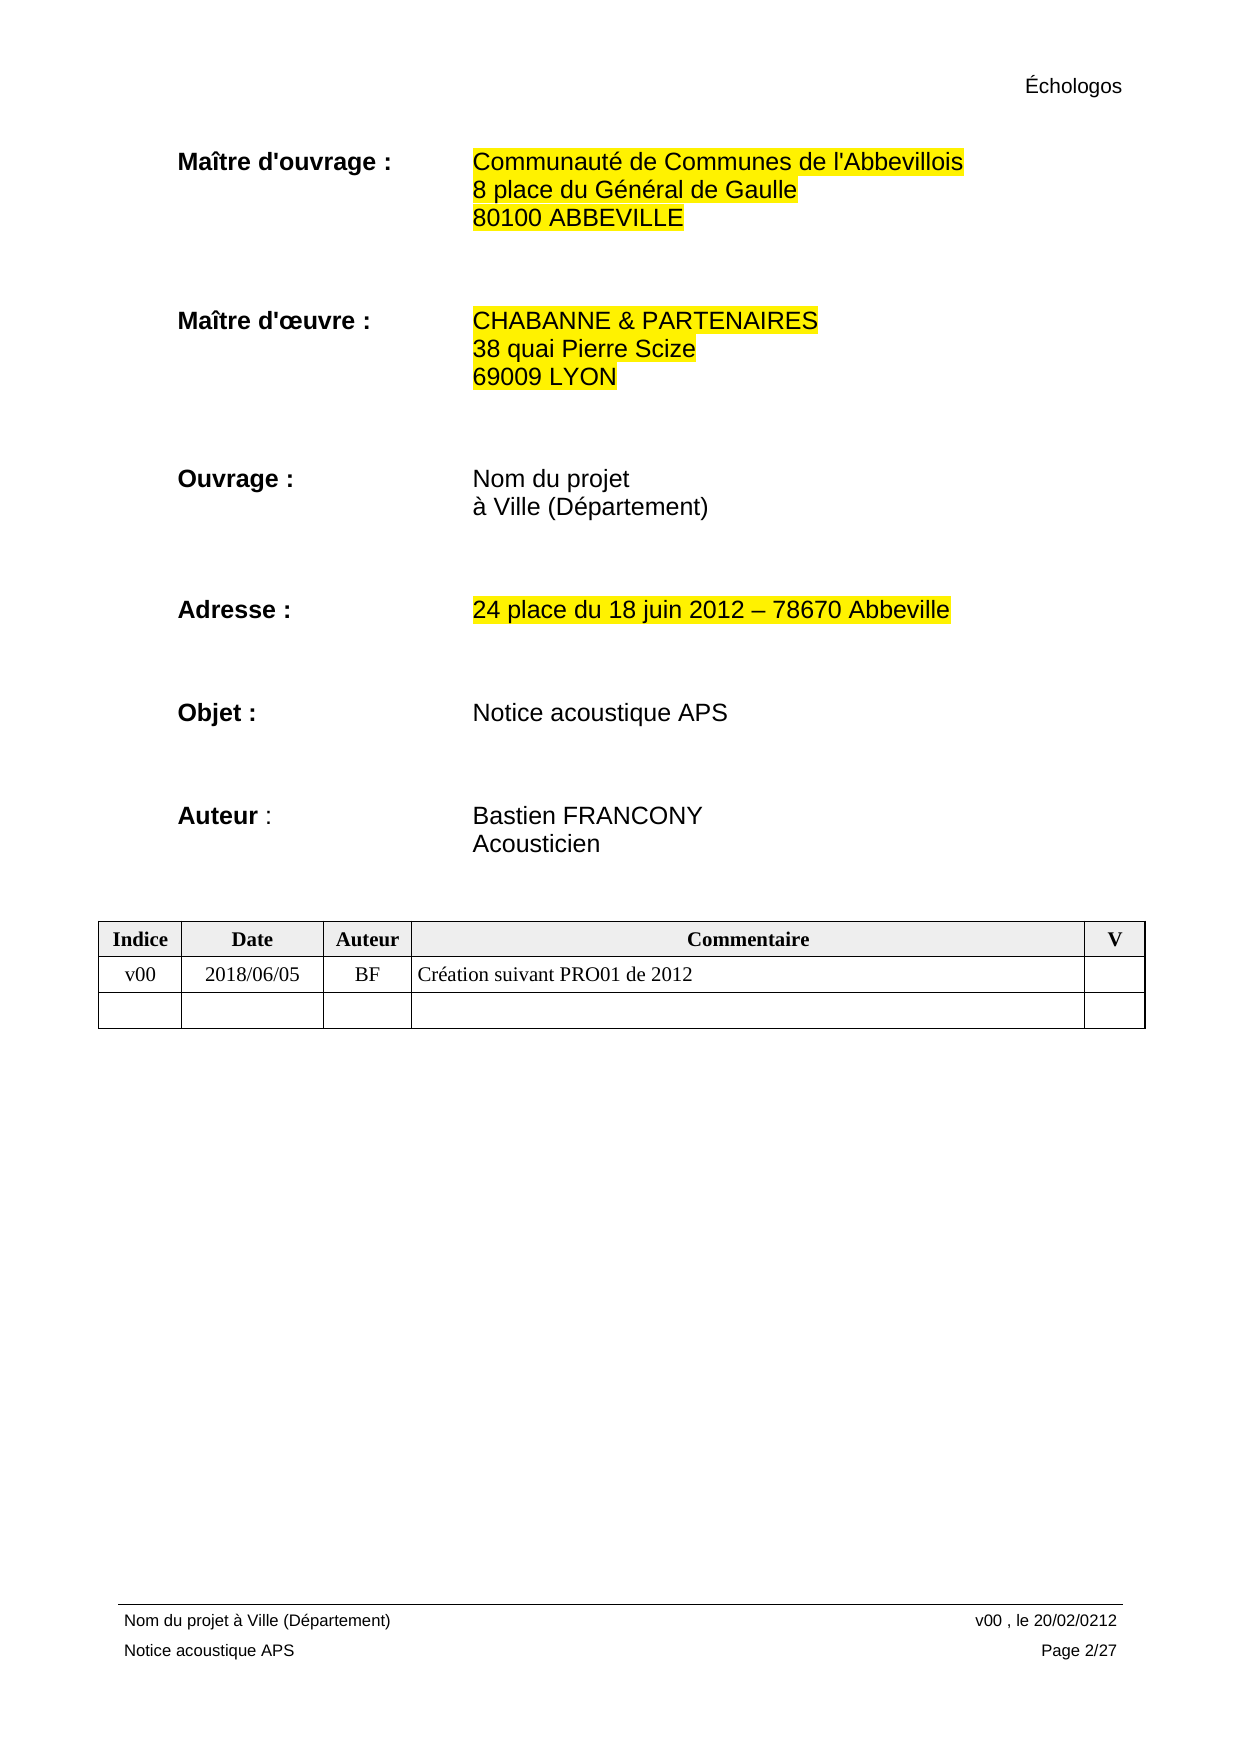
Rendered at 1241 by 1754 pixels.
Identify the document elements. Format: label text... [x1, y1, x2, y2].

text Maître d'ouvrage : Communauté de Communes de l'Abbevillois 8 place du Général de Gaulle 80100 ABBEVILLE [177, 148, 1063, 231]
table_cell [412, 993, 1084, 1027]
table_cell [99, 993, 181, 1027]
text Ouvrage : Nom du projet à Ville (Département) [177, 465, 1063, 521]
text Auteur : Bastien FRANCONY Acousticien [177, 802, 1063, 858]
table_cell [1085, 993, 1144, 1027]
table_cell [1085, 957, 1144, 992]
text Objet : Notice acoustique APS [177, 699, 1063, 727]
table_cell [182, 993, 323, 1027]
text Maître d'œuvre : CHABANNE & PARTENAIRES 38 quai Pierre Scize 69009 LYON [177, 306, 1063, 390]
table_cell v00 [99, 957, 181, 992]
table_cell 2018/06/05 [182, 957, 323, 992]
table_header Auteur [324, 922, 411, 956]
table_cell BF [324, 957, 411, 992]
table_header V [1085, 922, 1144, 956]
table_cell Création suivant PRO01 de 2012 [412, 957, 1084, 992]
table_header Indice [99, 922, 181, 956]
table_header Commentaire [412, 922, 1084, 956]
table_header Date [182, 922, 323, 956]
text Adresse : 24 place du 18 juin 2012 – 78670 Abbeville [177, 596, 1063, 624]
table_cell [324, 993, 411, 1027]
